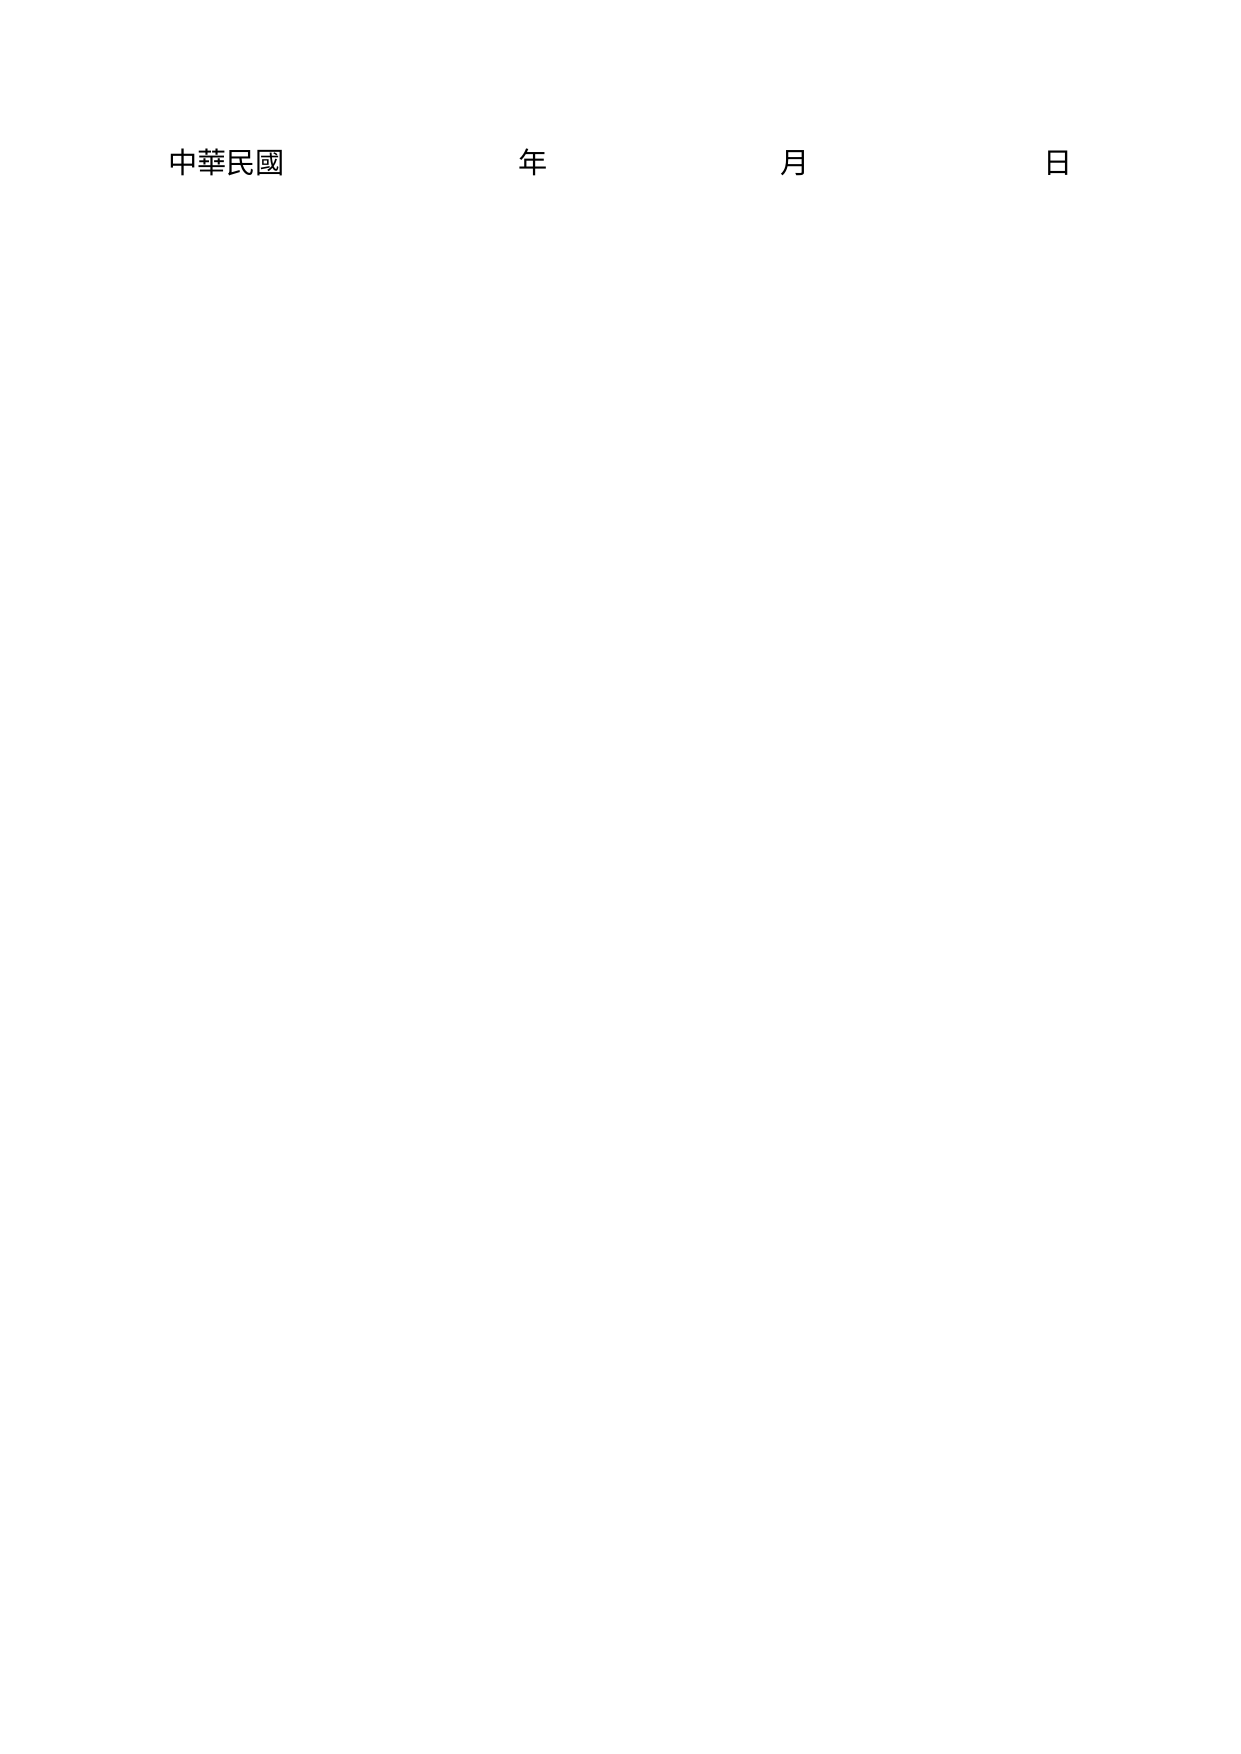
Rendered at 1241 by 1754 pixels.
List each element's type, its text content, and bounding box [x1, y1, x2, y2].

text 中華民國 年 月 日 [75, 119, 1165, 182]
